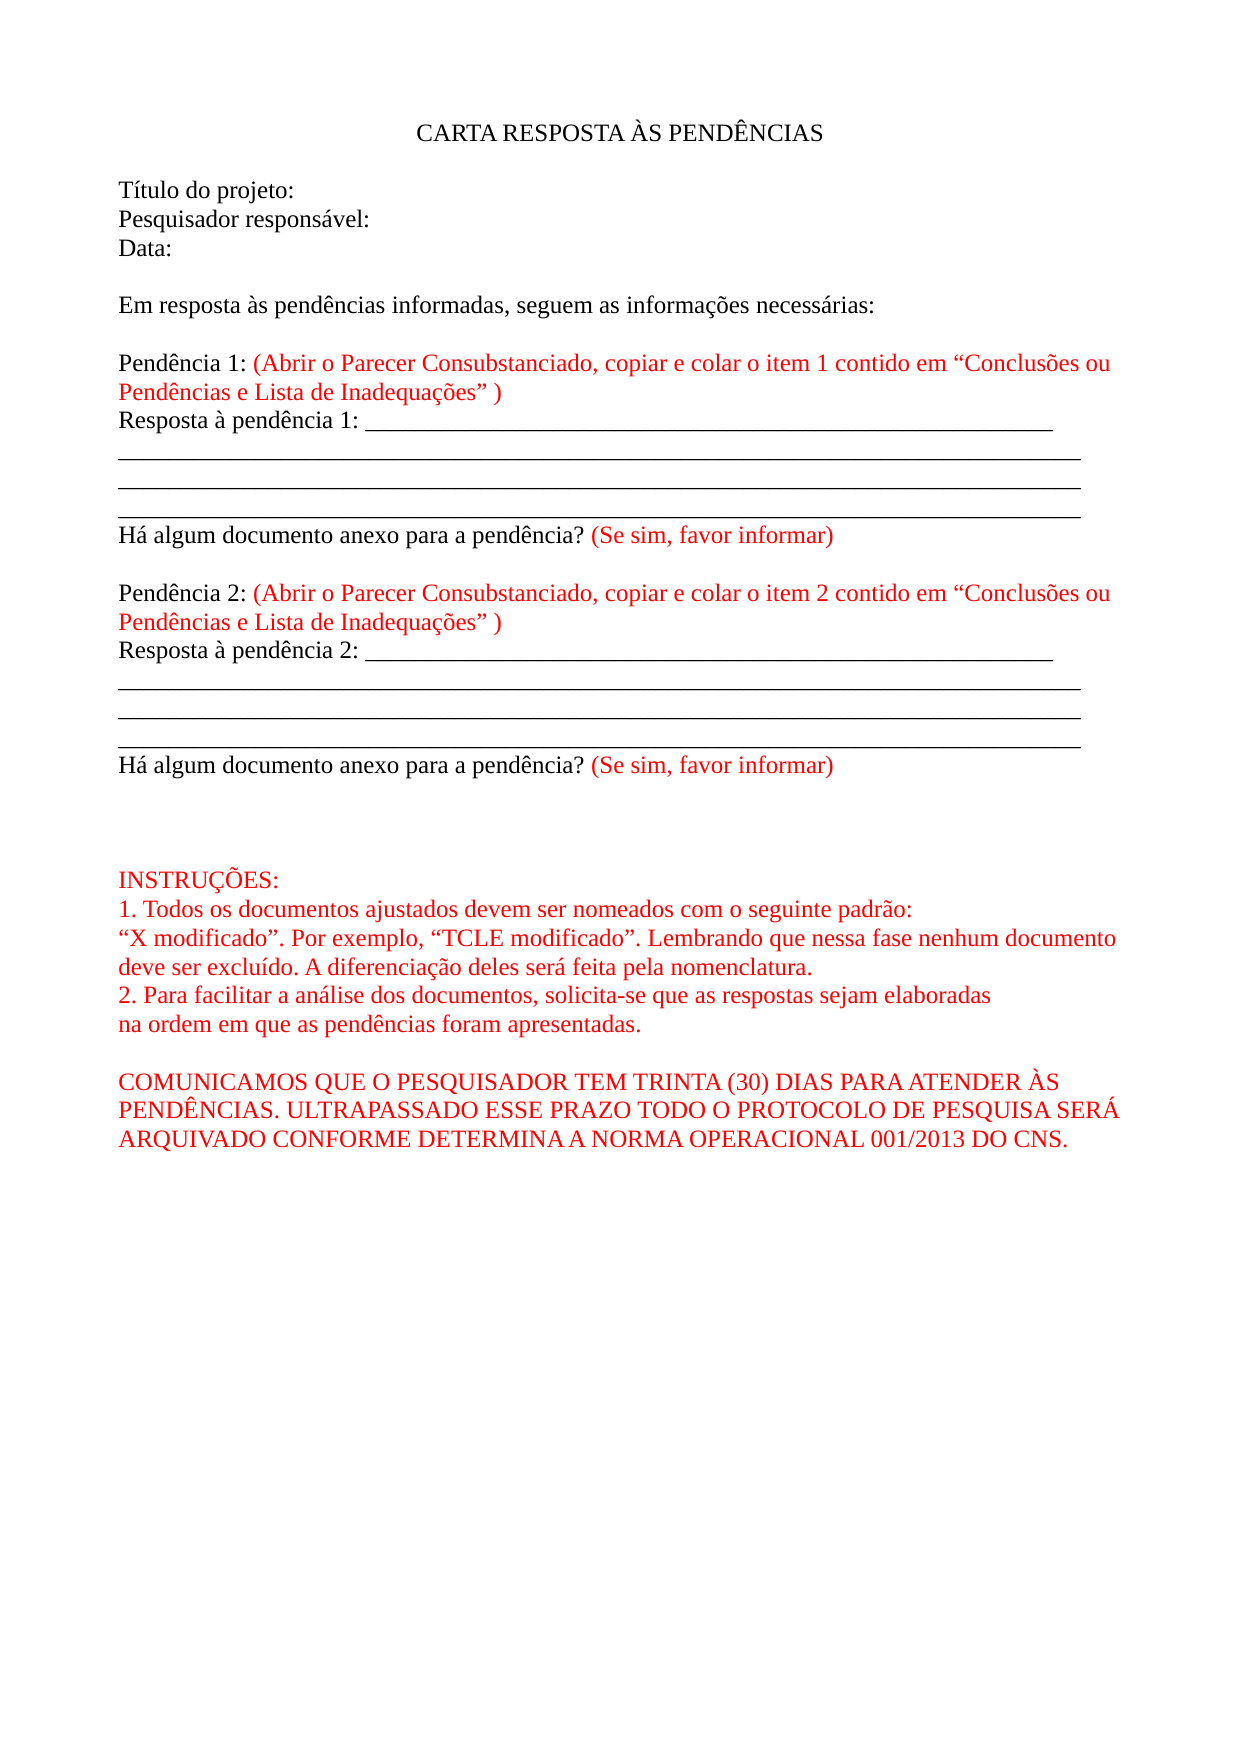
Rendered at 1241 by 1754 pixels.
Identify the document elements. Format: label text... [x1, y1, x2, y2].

text Há algum documento anexo para a pendência? (Se sim, favor informar) [118, 521, 1122, 549]
text “X modificado”. Por exemplo, “TCLE modificado”. Lembrando que nessa fase nenhum documento deve ser excluído. A diferenciação deles será feita pela nomenclatura. [118, 923, 1122, 981]
text _____________________________________________________________________________ [118, 693, 1122, 722]
text _____________________________________________________________________________ [118, 722, 1122, 751]
text Resposta à pendência 2: _______________________________________________________ [118, 636, 1122, 664]
text _____________________________________________________________________________ [118, 664, 1122, 693]
text Data: [118, 233, 1122, 262]
text Título do projeto: [118, 176, 1122, 204]
text _____________________________________________________________________________ [118, 434, 1122, 463]
text _____________________________________________________________________________ [118, 492, 1122, 521]
text 1. Todos os documentos ajustados devem ser nomeados com o seguinte padrão: [118, 894, 1122, 923]
text INSTRUÇÕES: [118, 866, 1122, 894]
text PENDÊNCIAS. ULTRAPASSADO ESSE PRAZO TODO O PROTOCOLO DE PESQUISA SERÁ [118, 1096, 1122, 1124]
text na ordem em que as pendências foram apresentadas. [118, 1009, 1122, 1038]
text COMUNICAMOS QUE O PESQUISADOR TEM TRINTA (30) DIAS PARA ATENDER ÀS [118, 1067, 1122, 1096]
text _____________________________________________________________________________ [118, 463, 1122, 492]
text CARTA RESPOSTA ÀS PENDÊNCIAS [118, 118, 1122, 147]
text Pendência 2: (Abrir o Parecer Consubstanciado, copiar e colar o item 2 contido em “Conclusões ou Pendências e Lista de Inadequações” ) [118, 578, 1122, 636]
text Resposta à pendência 1: _______________________________________________________ [118, 406, 1122, 434]
text Pendência 1: (Abrir o Parecer Consubstanciado, copiar e colar o item 1 contido em “Conclusões ou Pendências e Lista de Inadequações” ) [118, 348, 1122, 406]
text Em resposta às pendências informadas, seguem as informações necessárias: [118, 291, 1122, 319]
text ARQUIVADO CONFORME DETERMINA A NORMA OPERACIONAL 001/2013 DO CNS. [118, 1124, 1122, 1153]
text Pesquisador responsável: [118, 204, 1122, 233]
text 2. Para facilitar a análise dos documentos, solicita-se que as respostas sejam elaboradas [118, 981, 1122, 1009]
text Há algum documento anexo para a pendência? (Se sim, favor informar) [118, 751, 1122, 779]
